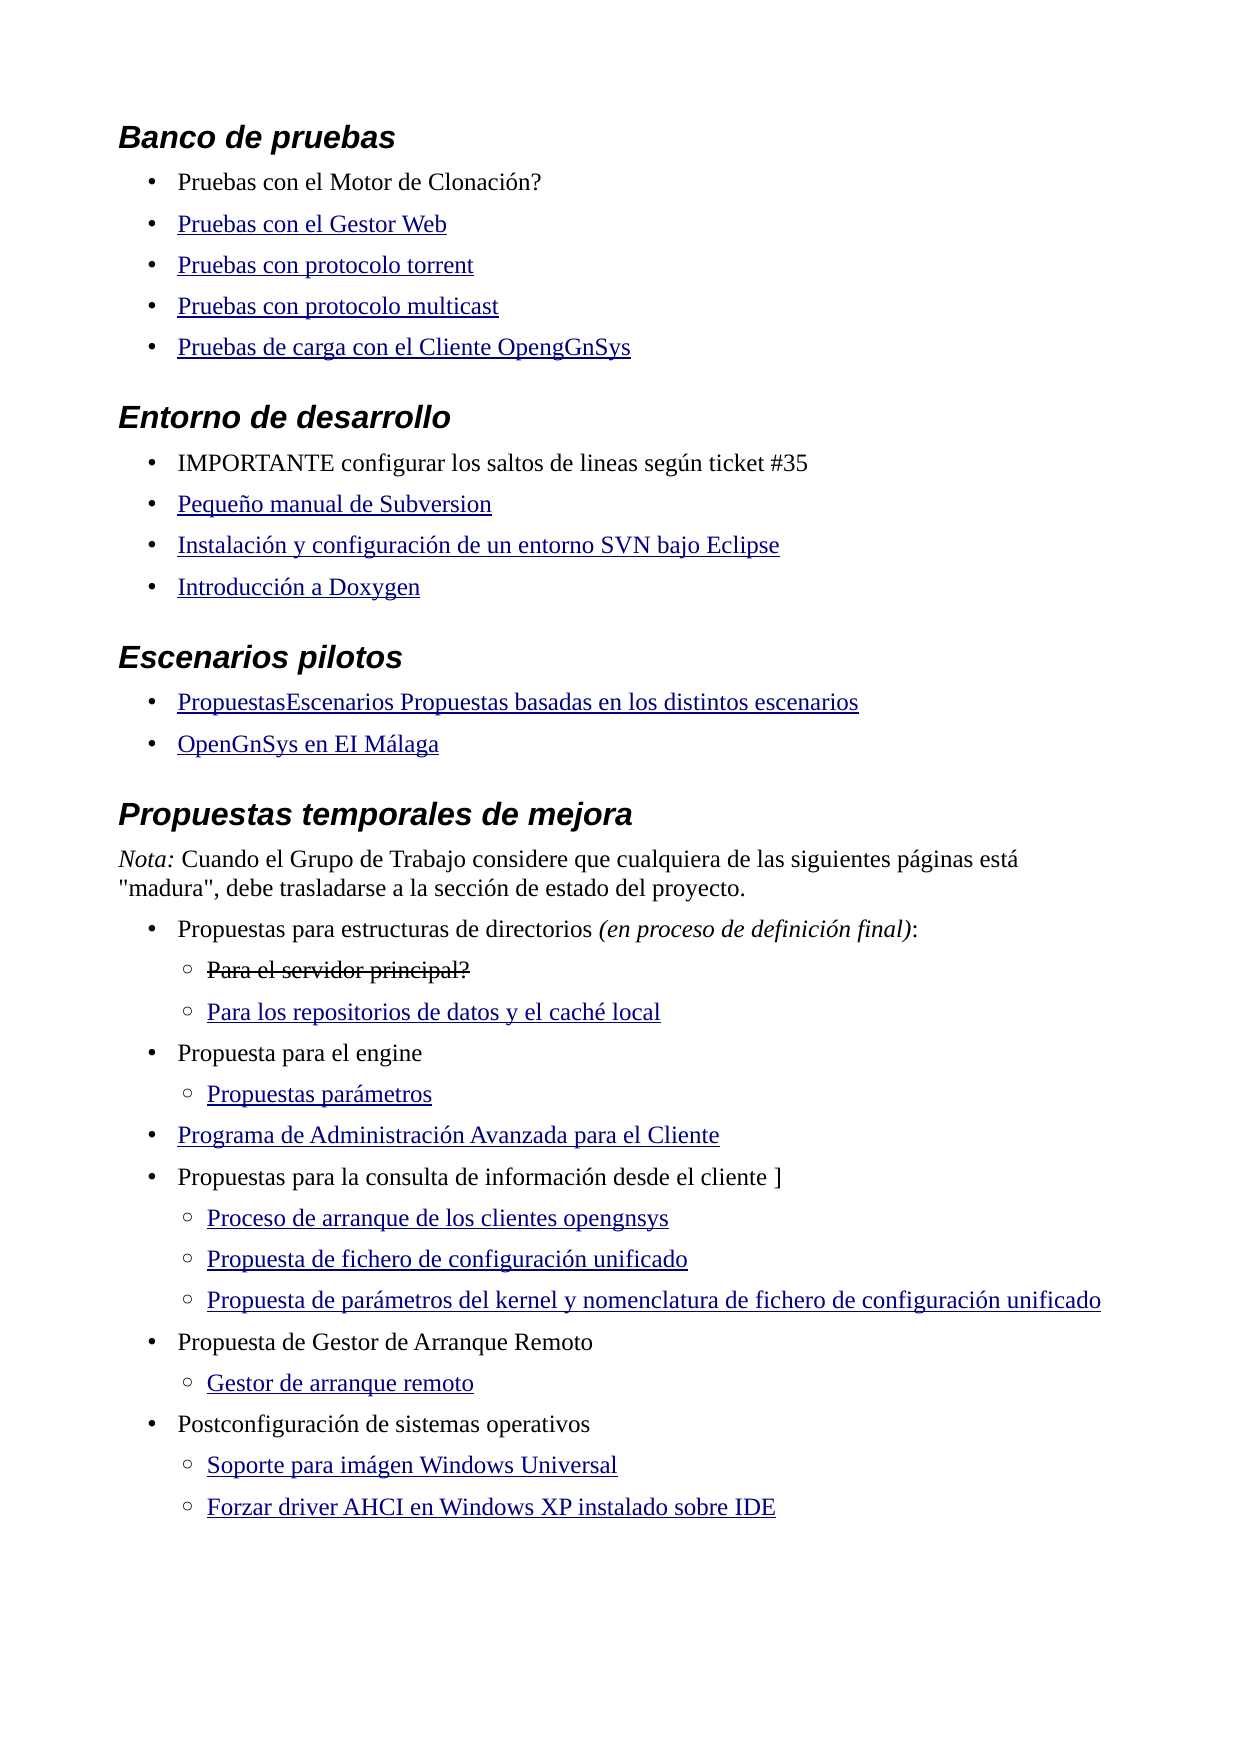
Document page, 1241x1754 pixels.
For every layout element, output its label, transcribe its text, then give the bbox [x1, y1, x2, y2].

list Propuestas parámetros [177, 1079, 1122, 1108]
list Pruebas con el Gestor Web [148, 209, 1122, 237]
list Proceso de arranque de los clientes opengnsys [177, 1203, 1122, 1232]
subtitle Entorno de desarrollo [118, 399, 1122, 436]
list Propuesta de Gestor de Arranque Remoto [148, 1327, 1122, 1356]
list Pruebas con protocolo multicast [148, 291, 1122, 320]
list Gestor de arranque remoto [177, 1368, 1122, 1397]
list PropuestasEscenarios Propuestas basadas en los distintos escenarios [148, 687, 1122, 716]
list Propuesta para el engine [148, 1038, 1122, 1067]
list Programa de Administración Avanzada para el Cliente [148, 1121, 1122, 1149]
list Soporte para imágen Windows Universal [177, 1451, 1122, 1479]
list IMPORTANTE configurar los saltos de lineas según ticket #35 [148, 448, 1122, 477]
subtitle Propuestas temporales de mejora [118, 795, 1122, 832]
list Propuesta de parámetros del kernel y nomenclatura de fichero de configuración unificado [177, 1286, 1122, 1314]
list Propuesta de fichero de configuración unificado [177, 1244, 1122, 1273]
list Pruebas de carga con el Cliente OpengGnSys [148, 332, 1122, 361]
subtitle Escenarios pilotos [118, 638, 1122, 675]
list Instalación y configuración de un entorno SVN bajo Eclipse [148, 531, 1122, 559]
list Pruebas con el Motor de Clonación? [148, 167, 1122, 196]
list Para los repositorios de datos y el caché local [177, 997, 1122, 1026]
subtitle Banco de pruebas [118, 118, 1122, 155]
text Nota: Cuando el Grupo de Trabajo considere que cualquiera de las siguientes páginas está "madura", debe trasladarse a la sección de estado del proyecto. [118, 844, 1122, 902]
list Propuestas para estructuras de directorios (en proceso de definición final): [148, 914, 1122, 943]
list ​Forzar driver AHCI en Windows XP instalado sobre IDE [177, 1492, 1122, 1521]
list Postconfiguración de sistemas operativos [148, 1409, 1122, 1438]
list Propuestas para la consulta de información desde el cliente ] [148, 1162, 1122, 1191]
list Para el servidor principal? [177, 956, 1122, 984]
list OpenGnSys en EI Málaga [148, 729, 1122, 757]
list Pruebas con protocolo torrent [148, 250, 1122, 279]
list Introducción a Doxygen [148, 572, 1122, 601]
list ​Pequeño manual de Subversion [148, 489, 1122, 518]
